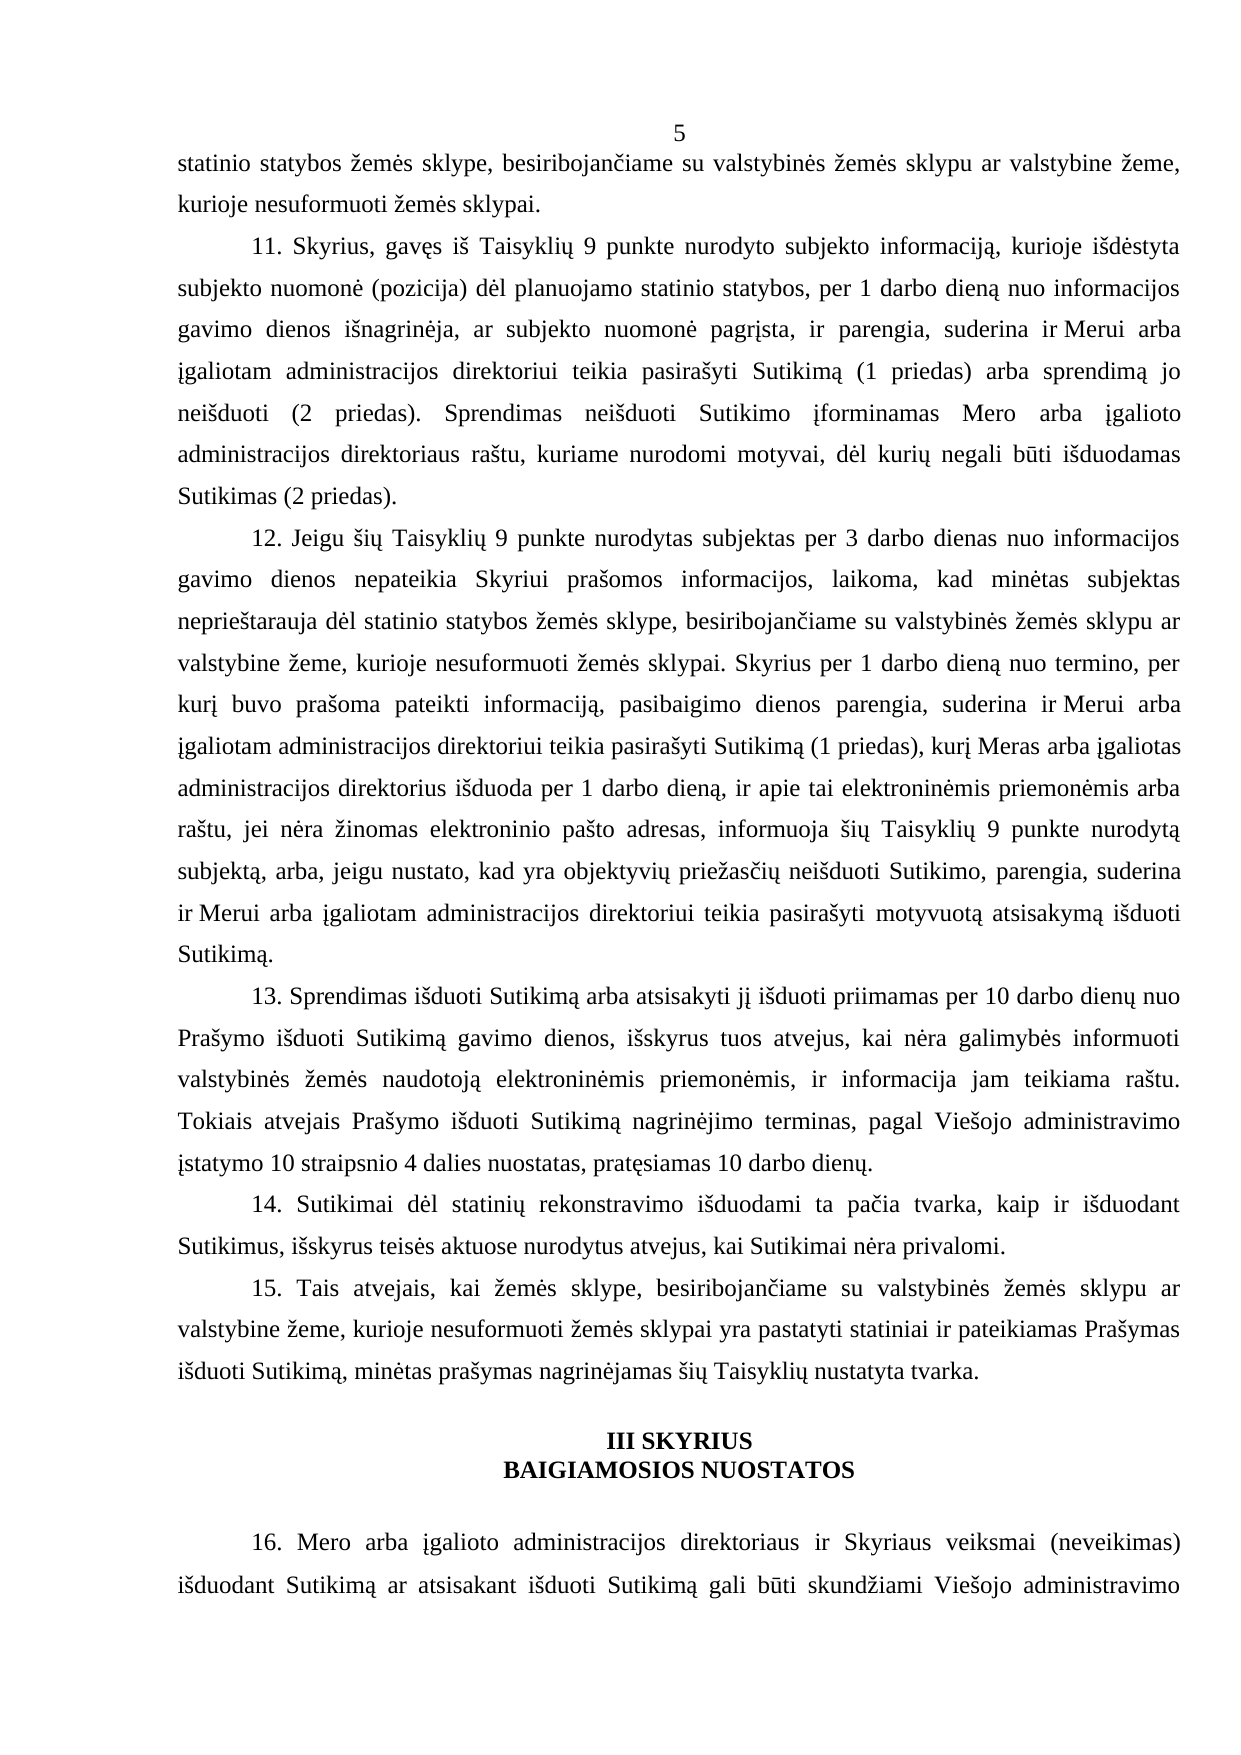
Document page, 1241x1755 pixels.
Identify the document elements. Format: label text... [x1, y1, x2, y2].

text 14. Sutikimai dėl statinių rekonstravimo išduodami ta pačia tvarka, kaip ir išduodant Sutikimus, išskyrus teisės aktuose nurodytus atvejus, kai Sutikimai nėra privalomi. [177, 1189, 1181, 1260]
text 11. Skyrius, gavęs iš Taisyklių 9 punkte nurodyto subjekto informaciją, kurioje išdėstyta subjekto nuomonė (pozicija) dėl planuojamo statinio statybos, per 1 darbo dieną nuo informacijos gavimo dienos išnagrinėja, ar subjekto nuomonė pagrįsta, ir parengia, suderina ir Merui arba įgaliotam administracijos direktoriui teikia pasirašyti Sutikimą (1 priedas) arba sprendimą jo neišduoti (2 priedas). Sprendimas neišduoti Sutikimo įforminamas Mero arba įgalioto administracijos direktoriaus raštu, kuriame nurodomi motyvai, dėl kurių negali būti išduodamas Sutikimas (2 priedas). [177, 231, 1181, 510]
text III SKYRIUS [177, 1426, 1181, 1455]
text 15. Tais atvejais, kai žemės sklype, besiribojančiame su valstybinės žemės sklypu ar valstybine žeme, kurioje nesuformuoti žemės sklypai yra pastatyti statiniai ir pateikiamas Prašymas išduoti Sutikimą, minėtas prašymas nagrinėjamas šių Taisyklių nustatyta tvarka. [177, 1273, 1181, 1385]
text 12. Jeigu šių Taisyklių 9 punkte nurodytas subjektas per 3 darbo dienas nuo informacijos gavimo dienos nepateikia Skyriui prašomos informacijos, laikoma, kad minėtas subjektas neprieštarauja dėl statinio statybos žemės sklype, besiribojančiame su valstybinės žemės sklypu ar valstybine žeme, kurioje nesuformuoti žemės sklypai. Skyrius per 1 darbo dieną nuo termino, per kurį buvo prašoma pateikti informaciją, pasibaigimo dienos parengia, suderina ir Merui arba įgaliotam administracijos direktoriui teikia pasirašyti Sutikimą (1 priedas), kurį Meras arba įgaliotas administracijos direktorius išduoda per 1 darbo dieną, ir apie tai elektroninėmis priemonėmis arba raštu, jei nėra žinomas elektroninio pašto adresas, informuoja šių Taisyklių 9 punkte nurodytą subjektą, arba, jeigu nustato, kad yra objektyvių priežasčių neišduoti Sutikimo, parengia, suderina ir Merui arba įgaliotam administracijos direktoriui teikia pasirašyti motyvuotą atsisakymą išduoti Sutikimą. [177, 523, 1181, 968]
text 16. Mero arba įgalioto administracijos direktoriaus ir Skyriaus veiksmai (neveikimas) išduodant Sutikimą ar atsisakant išduoti Sutikimą gali būti skundžiami Viešojo administravimo [177, 1527, 1181, 1599]
text BAIGIAMOSIOS NUOSTATOS [177, 1455, 1181, 1484]
text statinio statybos žemės sklype, besiribojančiame su valstybinės žemės sklypu ar valstybine žeme, kurioje nesuformuoti žemės sklypai. [177, 148, 1181, 218]
text 13. Sprendimas išduoti Sutikimą arba atsisakyti jį išduoti priimamas per 10 darbo dienų nuo Prašymo išduoti Sutikimą gavimo dienos, išskyrus tuos atvejus, kai nėra galimybės informuoti valstybinės žemės naudotoją elektroninėmis priemonėmis, ir informacija jam teikiama raštu. Tokiais atvejais Prašymo išduoti Sutikimą nagrinėjimo terminas, pagal Viešojo administravimo įstatymo 10 straipsnio 4 dalies nuostatas, pratęsiamas 10 darbo dienų. [177, 981, 1181, 1176]
